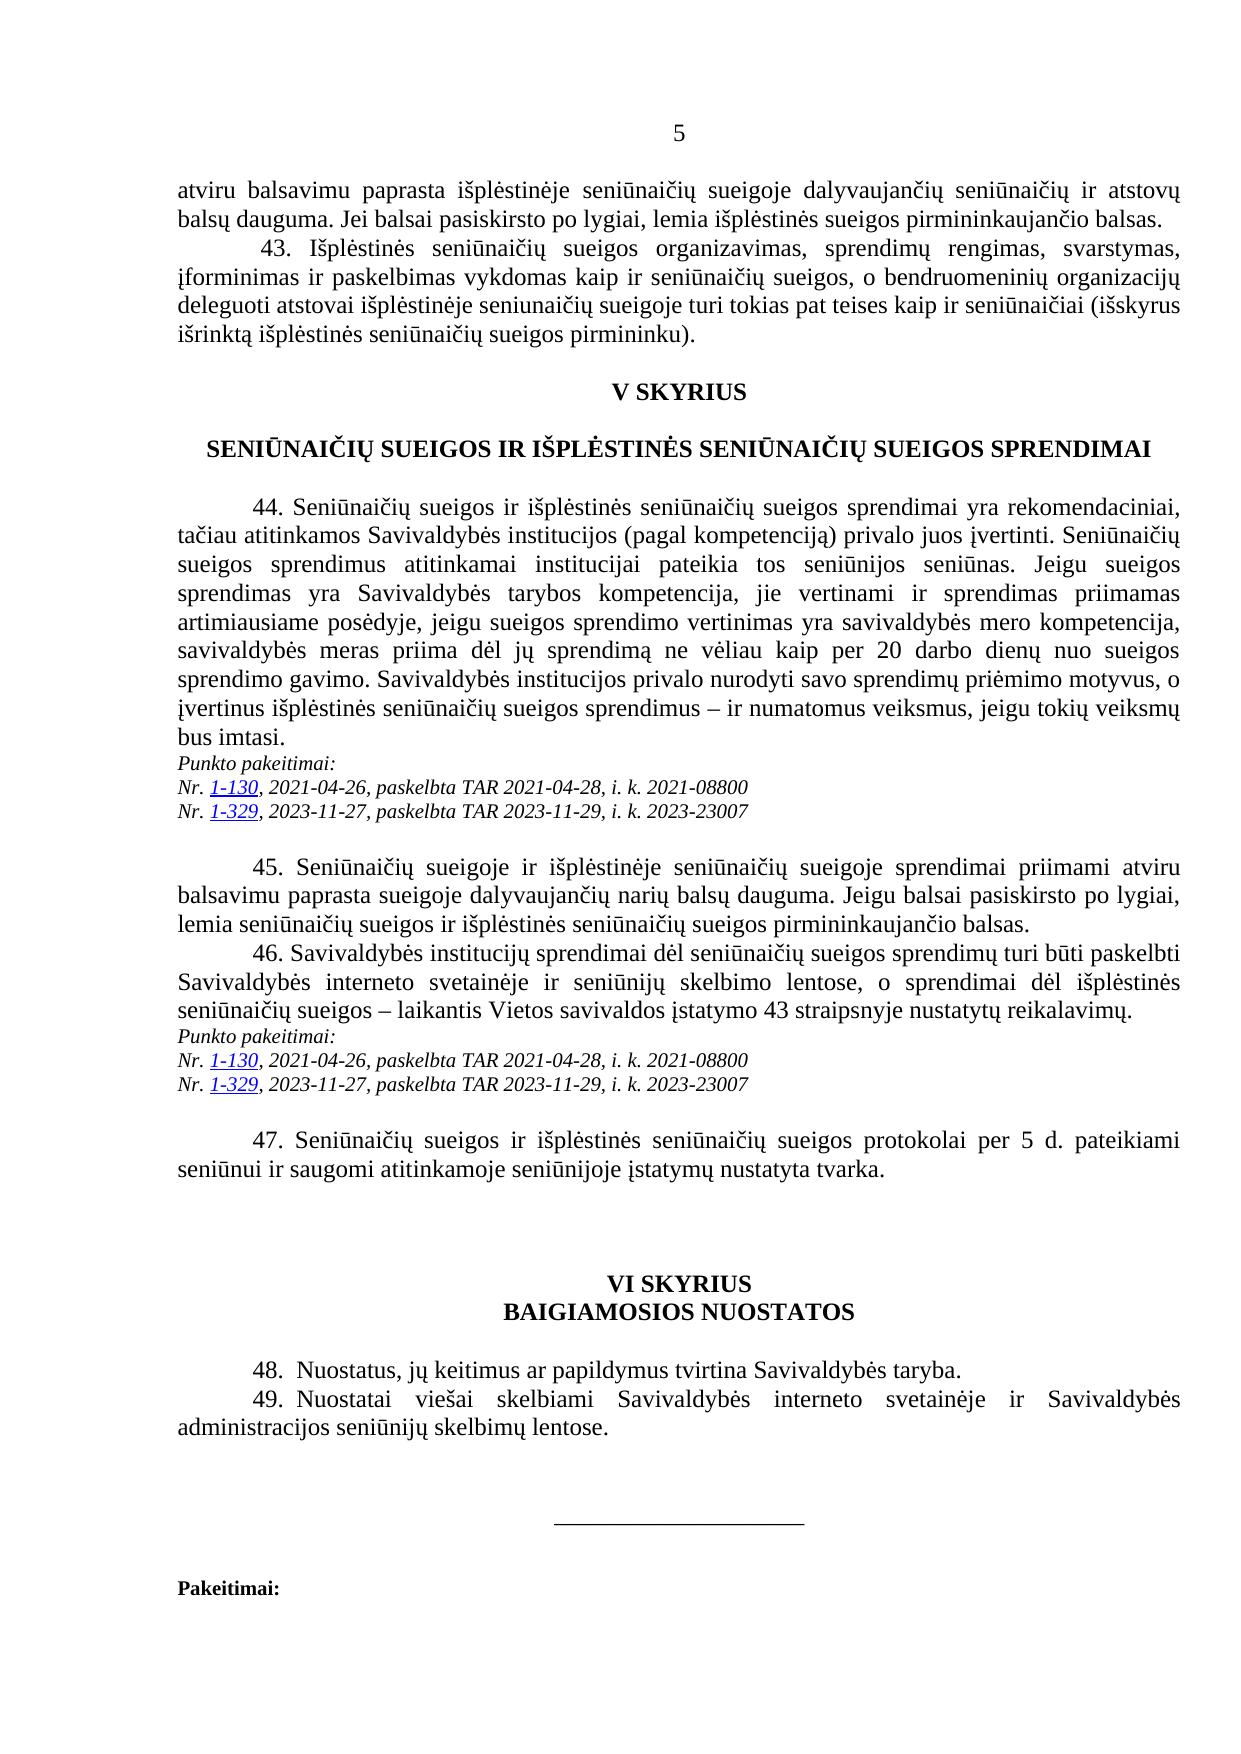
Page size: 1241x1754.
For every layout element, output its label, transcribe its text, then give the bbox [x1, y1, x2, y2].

text 49. Nuostatai viešai skelbiami Savivaldybės interneto svetainėje ir Savivaldybės administracijos seniūnijų skelbimų lentose. [177, 1384, 1181, 1441]
text Nr. 1-130, 2021-04-26, paskelbta TAR 2021-04-28, i. k. 2021-08800 [177, 775, 1181, 799]
text 44. Seniūnaičių sueigos ir išplėstinės seniūnaičių sueigos sprendimai yra rekomendaciniai, tačiau atitinkamos Savivaldybės institucijos (pagal kompetenciją) privalo juos įvertinti. Seniūnaičių sueigos sprendimus atitinkamai institucijai pateikia tos seniūnijos seniūnas. Jeigu sueigos sprendimas yra Savivaldybės tarybos kompetencija, jie vertinami ir sprendimas priimamas artimiausiame posėdyje, jeigu sueigos sprendimo vertinimas yra savivaldybės mero kompetencija, savivaldybės meras priima dėl jų sprendimą ne vėliau kaip per 20 darbo dienų nuo sueigos sprendimo gavimo. Savivaldybės institucijos privalo nurodyti savo sprendimų priėmimo motyvus, o įvertinus išplėstinės seniūnaičių sueigos sprendimus – ir numatomus veiksmus, jeigu tokių veiksmų bus imtasi. [177, 492, 1181, 751]
text BAIGIAMOSIOS NUOSTATOS [177, 1297, 1181, 1326]
text Nr. 1-329, 2023-11-27, paskelbta TAR 2023-11-29, i. k. 2023-23007 [177, 1072, 1181, 1096]
text atviru balsavimu paprasta išplėstinėje seniūnaičių sueigoje dalyvaujančių seniūnaičių ir atstovų balsų dauguma. Jei balsai pasiskirsto po lygiai, lemia išplėstinės sueigos pirmininkaujančio balsas. [177, 176, 1181, 233]
text VI SKYRIUS [177, 1269, 1181, 1297]
text 47. Seniūnaičių sueigos ir išplėstinės seniūnaičių sueigos protokolai per 5 d. pateikiami seniūnui ir saugomi atitinkamoje seniūnijoje įstatymų nustatyta tvarka. [177, 1125, 1181, 1182]
text 45. Seniūnaičių sueigoje ir išplėstinėje seniūnaičių sueigoje sprendimai priimami atviru balsavimu paprasta sueigoje dalyvaujančių narių balsų dauguma. Jeigu balsai pasiskirsto po lygiai, lemia seniūnaičių sueigos ir išplėstinės seniūnaičių sueigos pirmininkaujančio balsas. [177, 852, 1181, 938]
text Punkto pakeitimai: [177, 751, 1181, 775]
text Nr. 1-329, 2023-11-27, paskelbta TAR 2023-11-29, i. k. 2023-23007 [177, 799, 1181, 823]
text ____________________ [177, 1499, 1181, 1527]
text Nr. 1-130, 2021-04-26, paskelbta TAR 2021-04-28, i. k. 2021-08800 [177, 1048, 1181, 1072]
text Punkto pakeitimai: [177, 1024, 1181, 1048]
text Pakeitimai: [177, 1576, 1181, 1600]
text V SKYRIUS [177, 377, 1181, 406]
text SENIŪNAIČIŲ SUEIGOS IR IŠPLĖSTINĖS SENIŪNAIČIŲ SUEIGOS SPRENDIMAI [177, 434, 1181, 463]
text 46. Savivaldybės institucijų sprendimai dėl seniūnaičių sueigos sprendimų turi būti paskelbti Savivaldybės interneto svetainėje ir seniūnijų skelbimo lentose, o sprendimai dėl išplėstinės seniūnaičių sueigos – laikantis Vietos savivaldos įstatymo 43 straipsnyje nustatytų reikalavimų. [177, 938, 1181, 1024]
text 48. Nuostatus, jų keitimus ar papildymus tvirtina Savivaldybės taryba. [177, 1355, 1181, 1384]
text 43. Išplėstinės seniūnaičių sueigos organizavimas, sprendimų rengimas, svarstymas, įforminimas ir paskelbimas vykdomas kaip ir seniūnaičių sueigos, o bendruomeninių organizacijų deleguoti atstovai išplėstinėje seniunaičių sueigoje turi tokias pat teises kaip ir seniūnaičiai (išskyrus išrinktą išplėstinės seniūnaičių sueigos pirmininku). [177, 233, 1181, 348]
